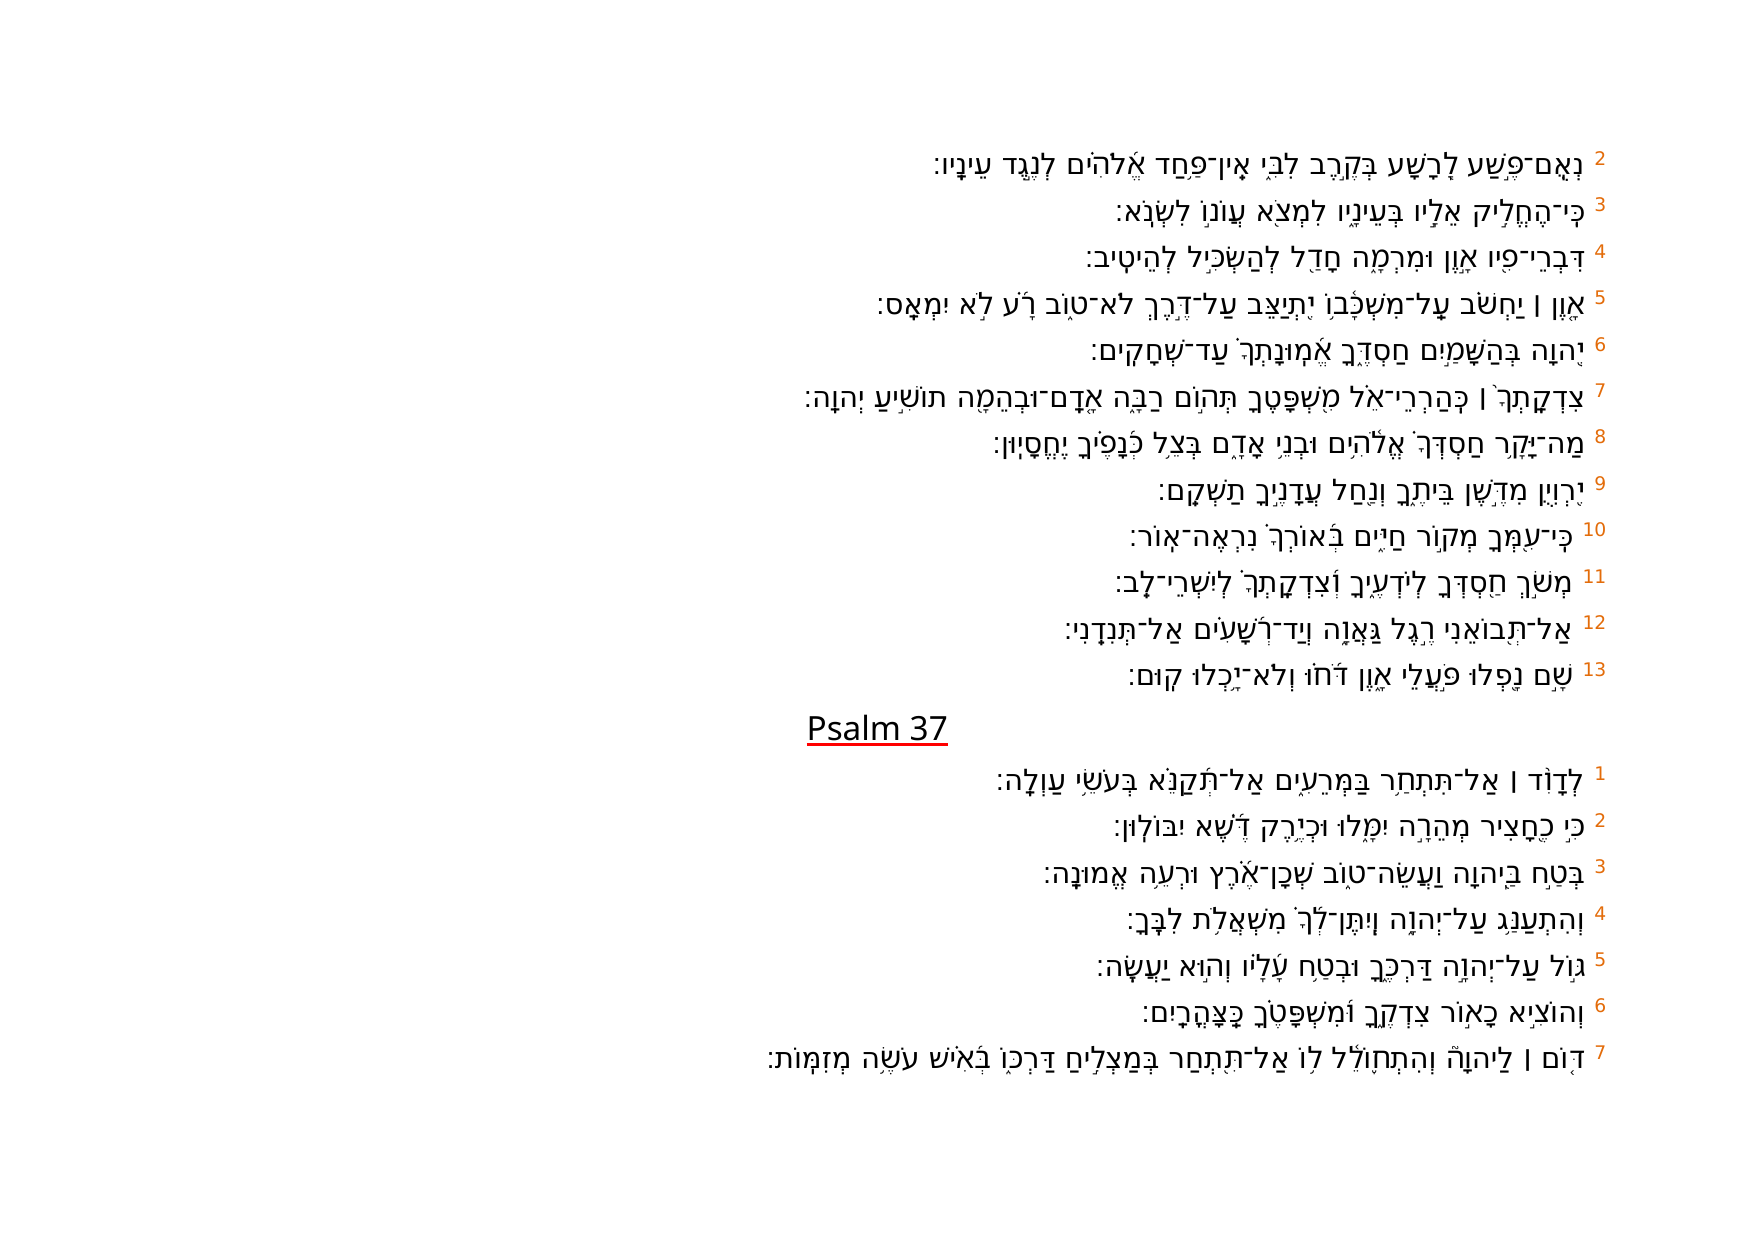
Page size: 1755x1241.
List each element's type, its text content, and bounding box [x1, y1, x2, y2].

text 9 יִ֭רְוִיֻן מִדֶּ֣שֶׁן בֵּיתֶ֑ךָ וְנַ֖חַל עֲדָנֶ֣יךָ תַשְׁקֵֽם׃ ‬‬‬‬ [148, 473, 1606, 507]
text 10 כִּֽי־עִ֭מְּךָ מְק֣וֹר חַיִּ֑ים בְּ֝אוֹרְךָ֗ נִרְאֶה־אֽוֹר׃ ‬‬‬‬ [148, 519, 1606, 553]
text Psalm 37 [148, 705, 1606, 751]
text 4 וְהִתְעַנַּ֥ג עַל־יְהוָ֑ה וְיִֽתֶּן־לְ֝ךָ֗ מִשְׁאֲלֹ֥ת לִבֶּֽךָ׃ ‬‬‬‬ [148, 902, 1606, 936]
text 6 וְהוֹצִ֣יא כָא֣וֹר צִדְקֶ֑ךָ וּ֝מִשְׁפָּטֶ֗ךָ כַּֽצָּהֳרָֽיִם׃ ‬‬‬‬ [148, 995, 1606, 1029]
text 1 לְדָוִ֨ד ׀ אַל־תִּתְחַ֥ר בַּמְּרֵעִ֑ים אַל־תְּ֝קַנֵּ֗א בְּעֹשֵׂ֥י עַוְלָֽה׃ [148, 763, 1606, 797]
text 2 כִּ֣י כֶ֭חָצִיר מְהֵרָ֣ה יִמָּ֑לוּ וּכְיֶ֥רֶק דֶּ֝֗שֶׁא יִבּוֹלֽוּן׃ ‬‬‬‬ [148, 809, 1606, 843]
text 13 שָׁ֣ם נָ֭פְלוּ פֹּ֣עֲלֵי אָ֑וֶן דֹּ֝ח֗וּ וְלֹא־יָ֥כְלוּ קֽוּם׃ ‬‬‬‬ [148, 659, 1606, 693]
text 5 אָ֤וֶן ׀ יַחְשֹׁ֗ב עַֽל־מִשְׁכָּ֫ב֥וֹ יִ֭תְיַצֵּב עַל־דֶּ֣רֶךְ לֹא־ט֑וֹב רָ֝֗ע לֹ֣א יִמְאָֽס׃ ‬‬‬‬ [148, 287, 1606, 321]
text 12 אַל־תְּ֭בוֹאֵנִי רֶ֣גֶל גַּאֲוָ֑ה וְיַד־רְ֝שָׁעִ֗ים אַל־תְּנִדֵֽנִי׃ ‬‬‬‬ [148, 612, 1606, 646]
text 8 מַה־יָּקָ֥ר חַסְדְּךָ֗ אֱלֹ֫הִ֥ים וּבְנֵ֥י אָדָ֑ם בְּצֵ֥ל כְּ֝נָפֶ֗יךָ יֶחֱסָיֽוּן׃ ‬‬‬‬ [148, 426, 1606, 460]
text 2 נְאֻֽם־פֶּ֣שַׁע לָ֭רָשָׁע בְּקֶ֣רֶב לִבִּ֑י אֵֽין־פַּ֥חַד אֱ֝לֹהִ֗ים לְנֶ֣גֶד עֵינָֽיו׃ ‬‬‬‬ [148, 148, 1606, 182]
text 5 גּ֣וֹל עַל־יְהוָ֣ה דַּרְכֶּ֑ךָ וּבְטַ֥ח עָ֝לָ֗יו וְה֣וּא יַעֲשֶֽׂה׃ ‬‬‬‬ [148, 949, 1606, 983]
text 3 כִּֽי־הֶחֱלִ֣יק אֵלָ֣יו בְּעֵינָ֑יו לִמְצֹ֖א עֲוֺנ֣וֹ לִשְׂנֹֽא׃ ‬‬‬‬ [148, 194, 1606, 228]
text 3 בְּטַ֣ח בַּֽ֭יהוָה וַעֲשֵׂה־ט֑וֹב שְׁכָן־אֶ֝֗רֶץ וּרְעֵ֥ה אֱמוּנָֽה׃ ‬‬‬‬ [148, 856, 1606, 890]
text 7 דּ֤וֹם ׀ לַיהוָה֮ וְהִתְח֢וֹלֵ֫ל ל֥וֹ אַל־תִּ֭תְחַר בְּמַצְלִ֣יחַ דַּרְכּ֑וֹ בְּ֝אִ֗ישׁ עֹשֶׂ֥ה מְזִמּֽוֹת׃ ‬‬‬‬ [148, 1042, 1606, 1076]
text 7 צִדְקָֽתְךָ֨ ׀ כְּֽהַרְרֵי־אֵ֗ל מִ֭שְׁפָּטֶךָ תְּה֣וֹם רַבָּ֑ה אָ֤דָֽם־וּבְהֵמָ֖ה תוֹשִׁ֣יעַ יְהוָֽה׃ ‬‬‬‬ [148, 380, 1606, 414]
text 4 דִּבְרֵי־פִ֭יו אָ֣וֶן וּמִרְמָ֑ה חָדַ֖ל לְהַשְׂכִּ֣יל לְהֵיטִֽיב׃ ‬‬‬‬ [148, 241, 1606, 274]
text 11 מְשֹׁ֣ךְ חַ֭סְדְּךָ לְיֹדְעֶ֑יךָ וְ֝צִדְקָֽתְךָ֗ לְיִשְׁרֵי־לֵֽב׃ ‬‬‬‬ [148, 566, 1606, 600]
text 6 יְ֭הוָה בְּהַשָּׁמַ֣יִם חַסְדֶּ֑ךָ אֱ֝מֽוּנָתְךָ֗ עַד־שְׁחָקִֽים׃ ‬‬‬‬ [148, 333, 1606, 367]
